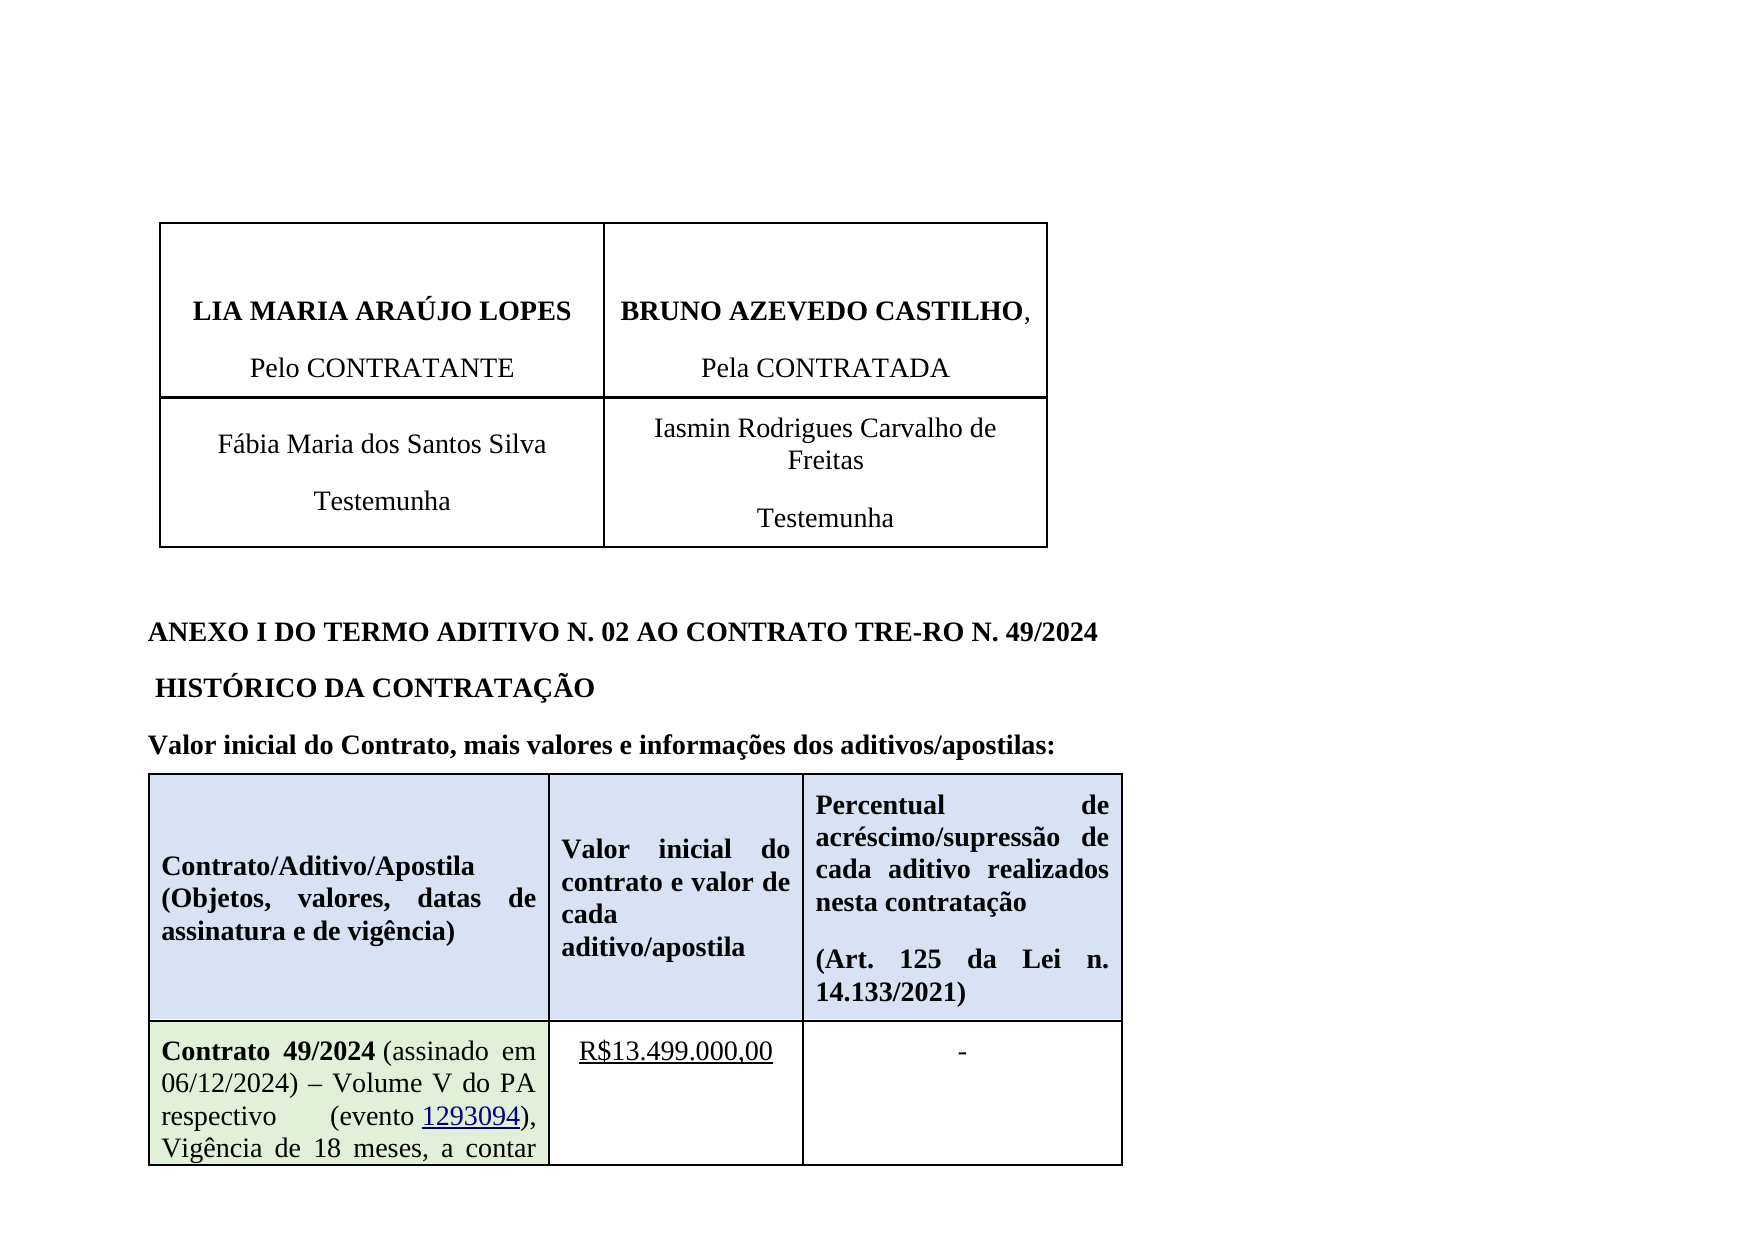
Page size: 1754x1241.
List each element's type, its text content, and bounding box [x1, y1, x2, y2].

table_cell R$13.499.000,00 [550, 1022, 802, 1164]
table_header BRUNO AZEVEDO CASTILHO, Pela CONTRATADA [605, 224, 1046, 396]
table_cell Iasmin Rodrigues Carvalho de Freitas Testemunha [605, 399, 1046, 546]
text HISTÓRICO DA CONTRATAÇÃO [148, 671, 1582, 703]
text Valor inicial do Contrato, mais valores e informações dos aditivos/apostilas: [148, 728, 1582, 761]
table_header Percentual de acréscimo/supressão de cada aditivo realizados nesta contratação (Art. 125 da Lei n. 14.133/2021) [804, 775, 1121, 1019]
table_header Valor inicial do contrato e valor de cada aditivo/apostila [550, 775, 802, 1019]
table_header Contrato/Aditivo/Apostila (Objetos, valores, datas de assinatura e de vigência) [150, 775, 548, 1019]
table_cell Fábia Maria dos Santos Silva Testemunha [161, 399, 603, 546]
table_cell Contrato 49/2024 (assinado em 06/12/2024) – Volume V do PA respectivo (evento 1293094), Vigência de 18 meses, a contar [150, 1022, 548, 1164]
table_header LIA MARIA ARAÚJO LOPES Pelo CONTRATANTE [161, 224, 603, 396]
table_cell - [804, 1022, 1121, 1164]
text ANEXO I DO TERMO ADITIVO N. 02 AO CONTRATO TRE-RO N. 49/2024 [148, 616, 1595, 648]
